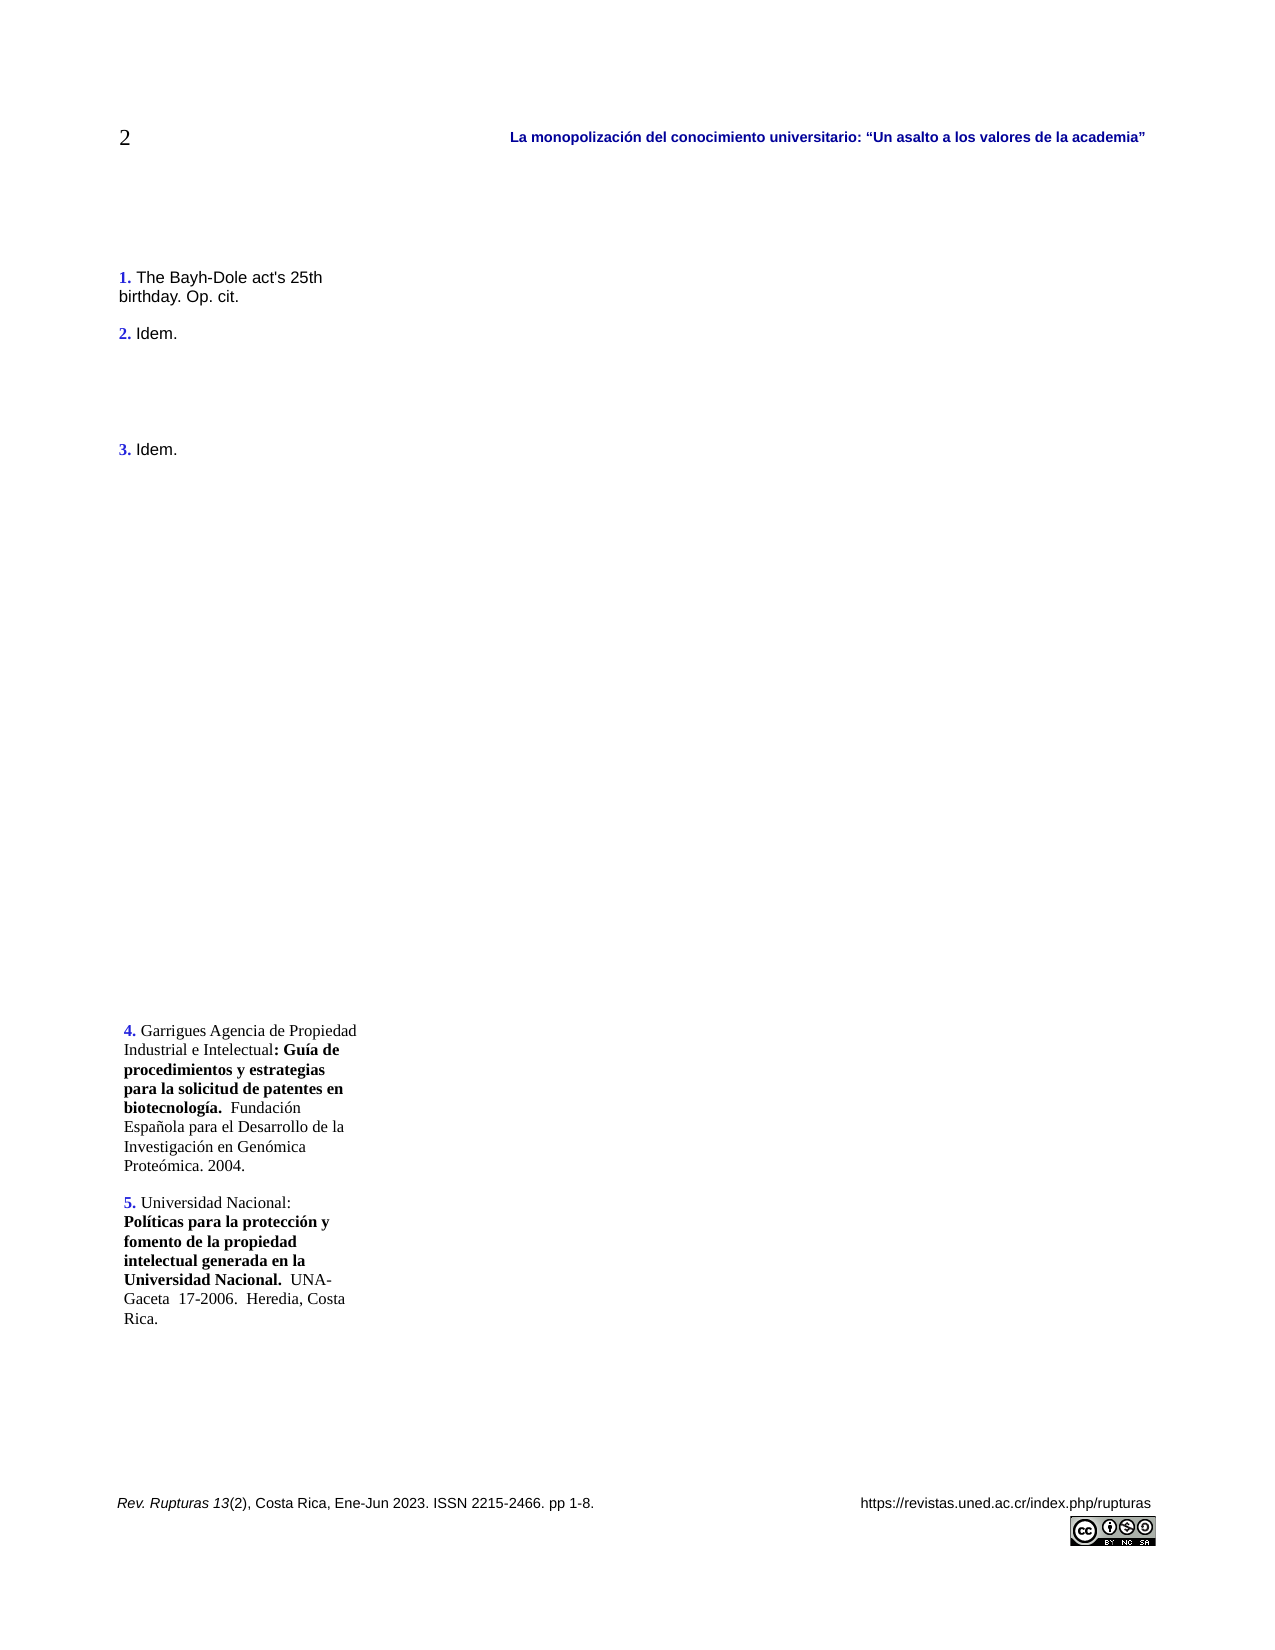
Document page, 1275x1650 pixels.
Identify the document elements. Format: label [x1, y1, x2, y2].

picture [1070, 1516, 1156, 1546]
